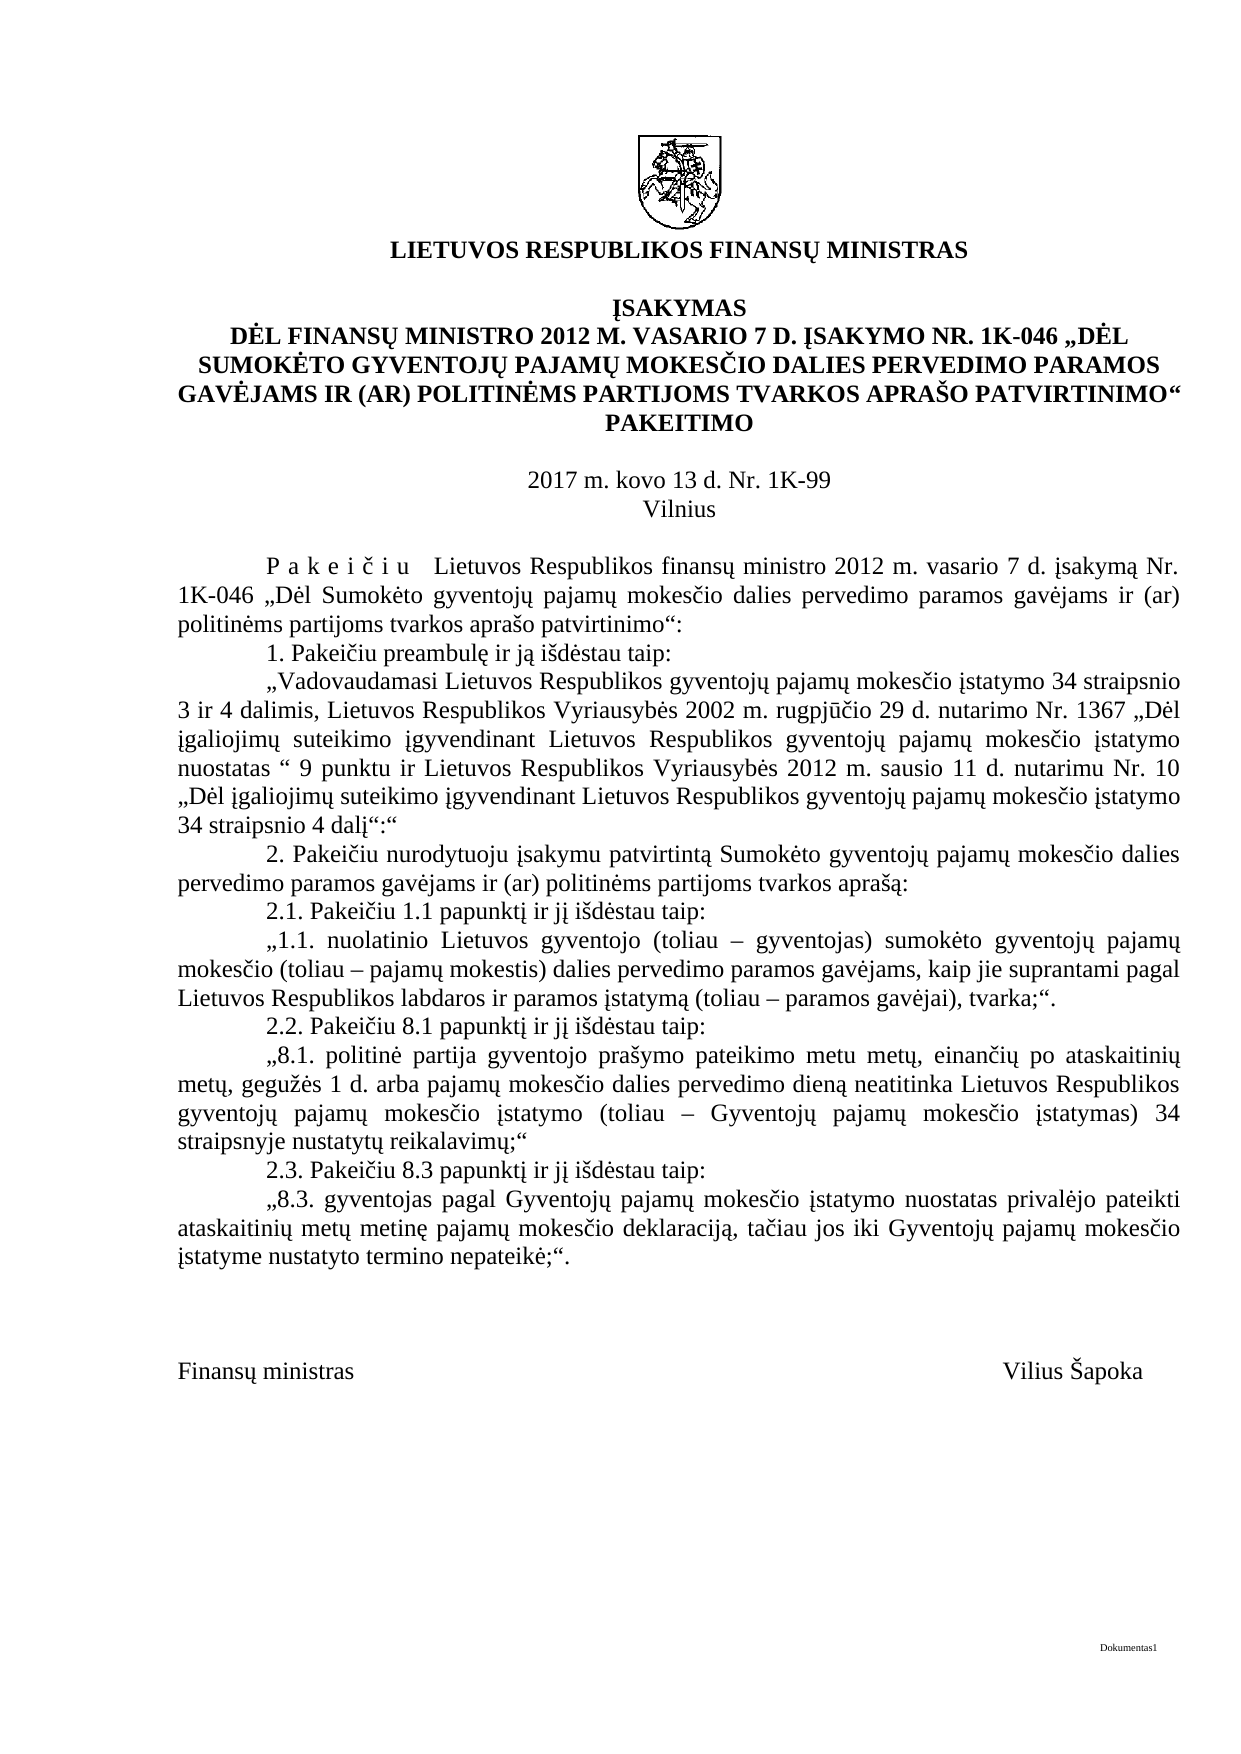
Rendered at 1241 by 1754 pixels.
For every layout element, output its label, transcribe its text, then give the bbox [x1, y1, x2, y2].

text 2.2. Pakeičiu 8.1 papunktį ir jį išdėstau taip: [177, 1011, 1181, 1040]
text 2.1. Pakeičiu 1.1 papunktį ir jį išdėstau taip: [177, 896, 1181, 925]
text 1. Pakeičiu preambulę ir ją išdėstau taip: [177, 638, 1181, 666]
text DĖL FINANSŲ MINISTRO 2012 M. VASARIO 7 D. ĮSAKYMO NR. 1K-046 „DĖL SUMOKĖTO GYVENTOJŲ PAJAMŲ MOKESČIO DALIES PERVEDIMO PARAMOS GAVĖJAMS IR (AR) POLITINĖMS PARTIJOMS TVARKOS APRAŠO PATVIRTINIMO“ PAKEITIMO [177, 321, 1181, 436]
text „8.1. politinė partija gyventojo prašymo pateikimo metu metų, einančių po ataskaitinių metų, gegužės 1 d. arba pajamų mokesčio dalies pervedimo dieną neatitinka Lietuvos Respublikos gyventojų pajamų mokesčio įstatymo (toliau – Gyventojų pajamų mokesčio įstatymas) 34 straipsnyje nustatytų reikalavimų;“ [177, 1040, 1181, 1155]
text ĮSAKYMAS [177, 293, 1181, 321]
text „1.1. nuolatinio Lietuvos gyventojo (toliau – gyventojas) sumokėto gyventojų pajamų mokesčio (toliau – pajamų mokestis) dalies pervedimo paramos gavėjams, kaip jie suprantami pagal Lietuvos Respublikos labdaros ir paramos įstatymą (toliau – paramos gavėjai), tvarka;“. [177, 925, 1181, 1011]
text Finansų ministras Vilius Šapoka [177, 1356, 1181, 1385]
text „8.3. gyventojas pagal Gyventojų pajamų mokesčio įstatymo nuostatas privalėjo pateikti ataskaitinių metų metinę pajamų mokesčio deklaraciją, tačiau jos iki Gyventojų pajamų mokesčio įstatyme nustatyto termino nepateikė;“. [177, 1184, 1181, 1270]
text 2017 m. kovo 13 d. Nr. 1K-99 [177, 465, 1181, 494]
text Vilnius [177, 494, 1181, 523]
text LIETUVOS RESPUBLIKOS FINANSŲ MINISTRAS [177, 235, 1181, 264]
text 2.3. Pakeičiu 8.3 papunktį ir jį išdėstau taip: [177, 1155, 1181, 1184]
text „Vadovaudamasi Lietuvos Respublikos gyventojų pajamų mokesčio įstatymo 34 straipsnio 3 ir 4 dalimis, Lietuvos Respublikos Vyriausybės 2002 m. rugpjūčio 29 d. nutarimo Nr. 1367 „Dėl įgaliojimų suteikimo įgyvendinant Lietuvos Respublikos gyventojų pajamų mokesčio įstatymo nuostatas “ 9 punktu ir Lietuvos Respublikos Vyriausybės 2012 m. sausio 11 d. nutarimu Nr. 10 „Dėl įgaliojimų suteikimo įgyvendinant Lietuvos Respublikos gyventojų pajamų mokesčio įstatymo 34 straipsnio 4 dalį“:“ [177, 666, 1181, 839]
text 2. Pakeičiu nurodytuoju įsakymu patvirtintą Sumokėto gyventojų pajamų mokesčio dalies pervedimo paramos gavėjams ir (ar) politinėms partijoms tvarkos aprašą: [177, 839, 1181, 896]
text P a k e i č i u Lietuvos Respublikos finansų ministro 2012 m. vasario 7 d. įsakymą Nr. 1K-046 „Dėl Sumokėto gyventojų pajamų mokesčio dalies pervedimo paramos gavėjams ir (ar) politinėms partijoms tvarkos aprašo patvirtinimo“: [177, 551, 1181, 638]
